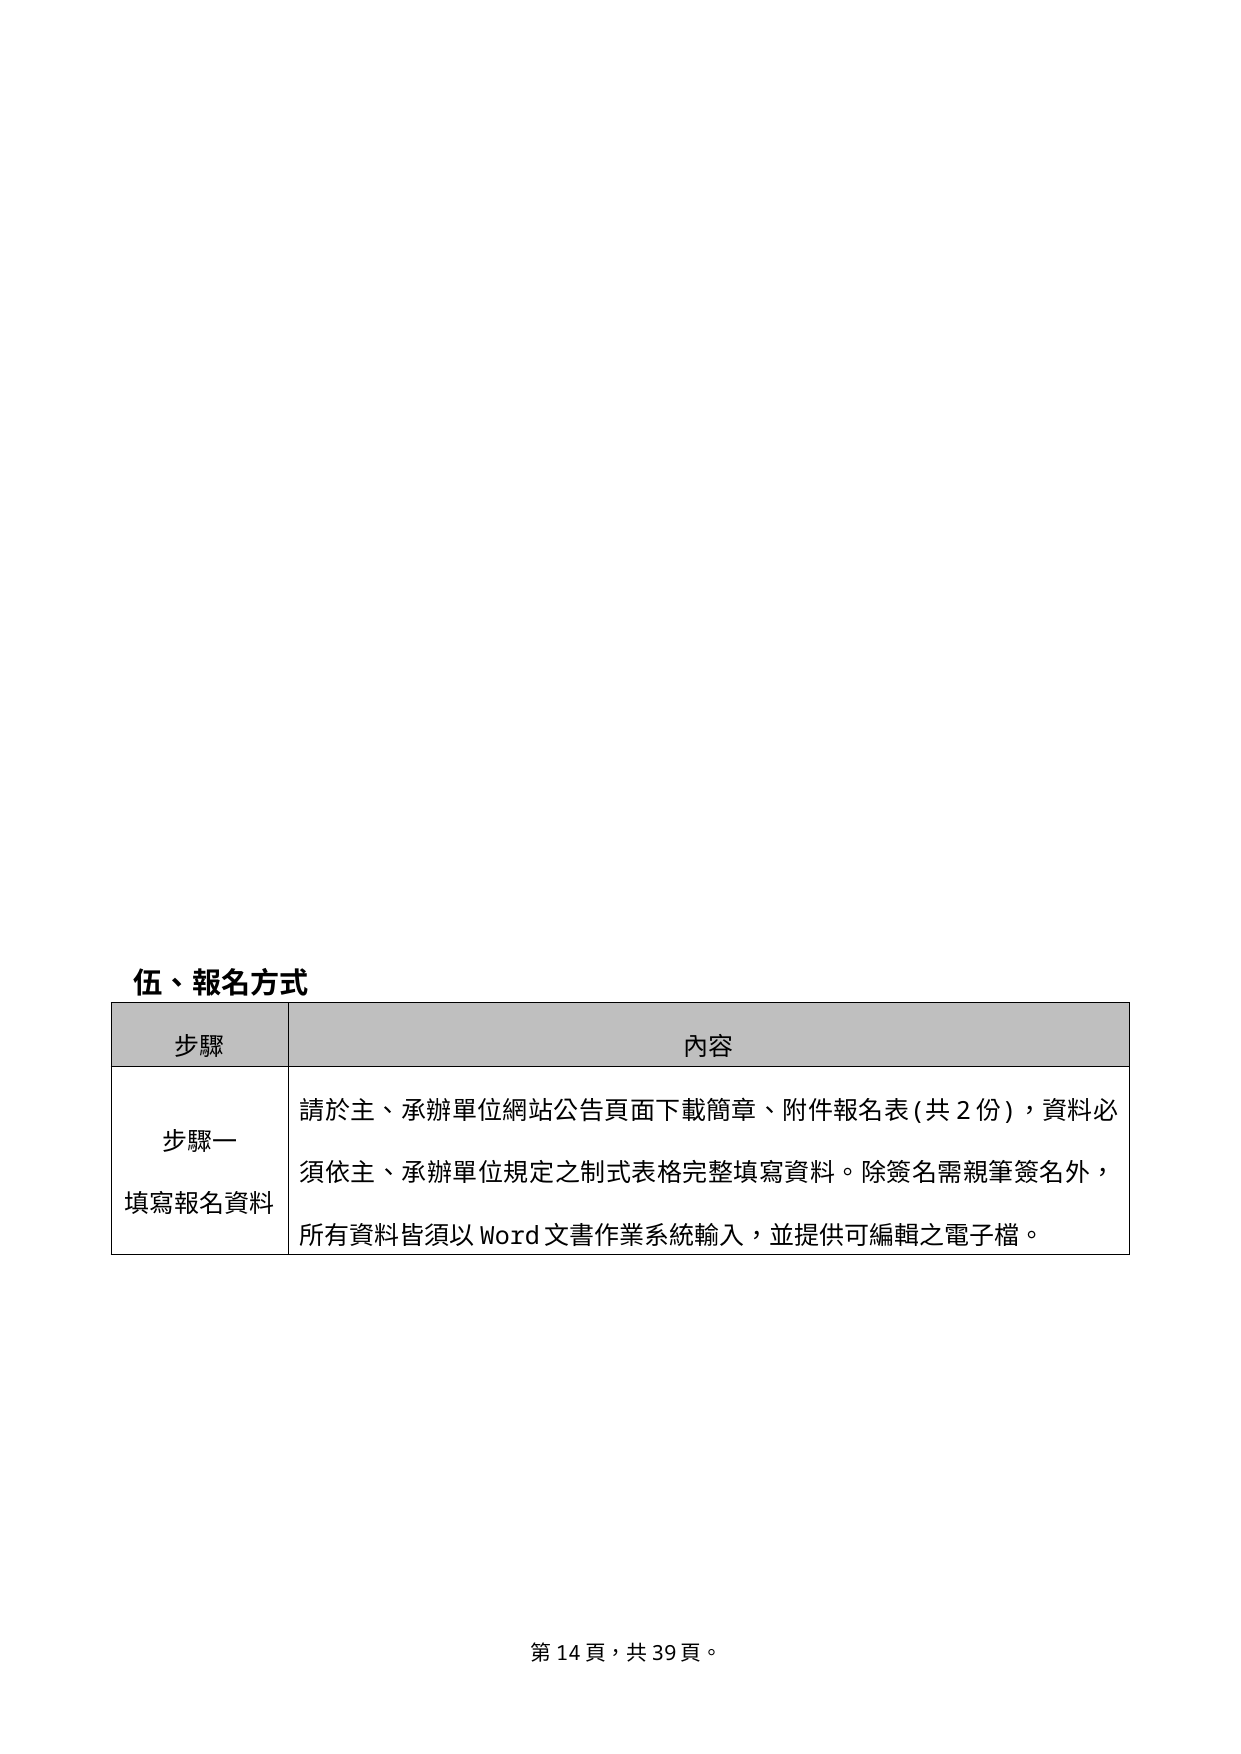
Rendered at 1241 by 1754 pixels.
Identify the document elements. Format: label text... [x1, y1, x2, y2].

list 報名方式 [133, 939, 1122, 1002]
table_cell 步驟一 填寫報名資料 [112, 1067, 288, 1254]
table_cell 請於主、承辦單位網站公告頁面下載簡章、附件報名表(共2份)，資料必須依主、承辦單位規定之制式表格完整填寫資料。除簽名需親筆簽名外，所有資料皆須以Word文書作業系統輸入，並提供可編輯之電子檔。 [289, 1067, 1129, 1254]
table_header 步驟 [112, 1003, 288, 1066]
table_header 內容 [289, 1003, 1129, 1066]
